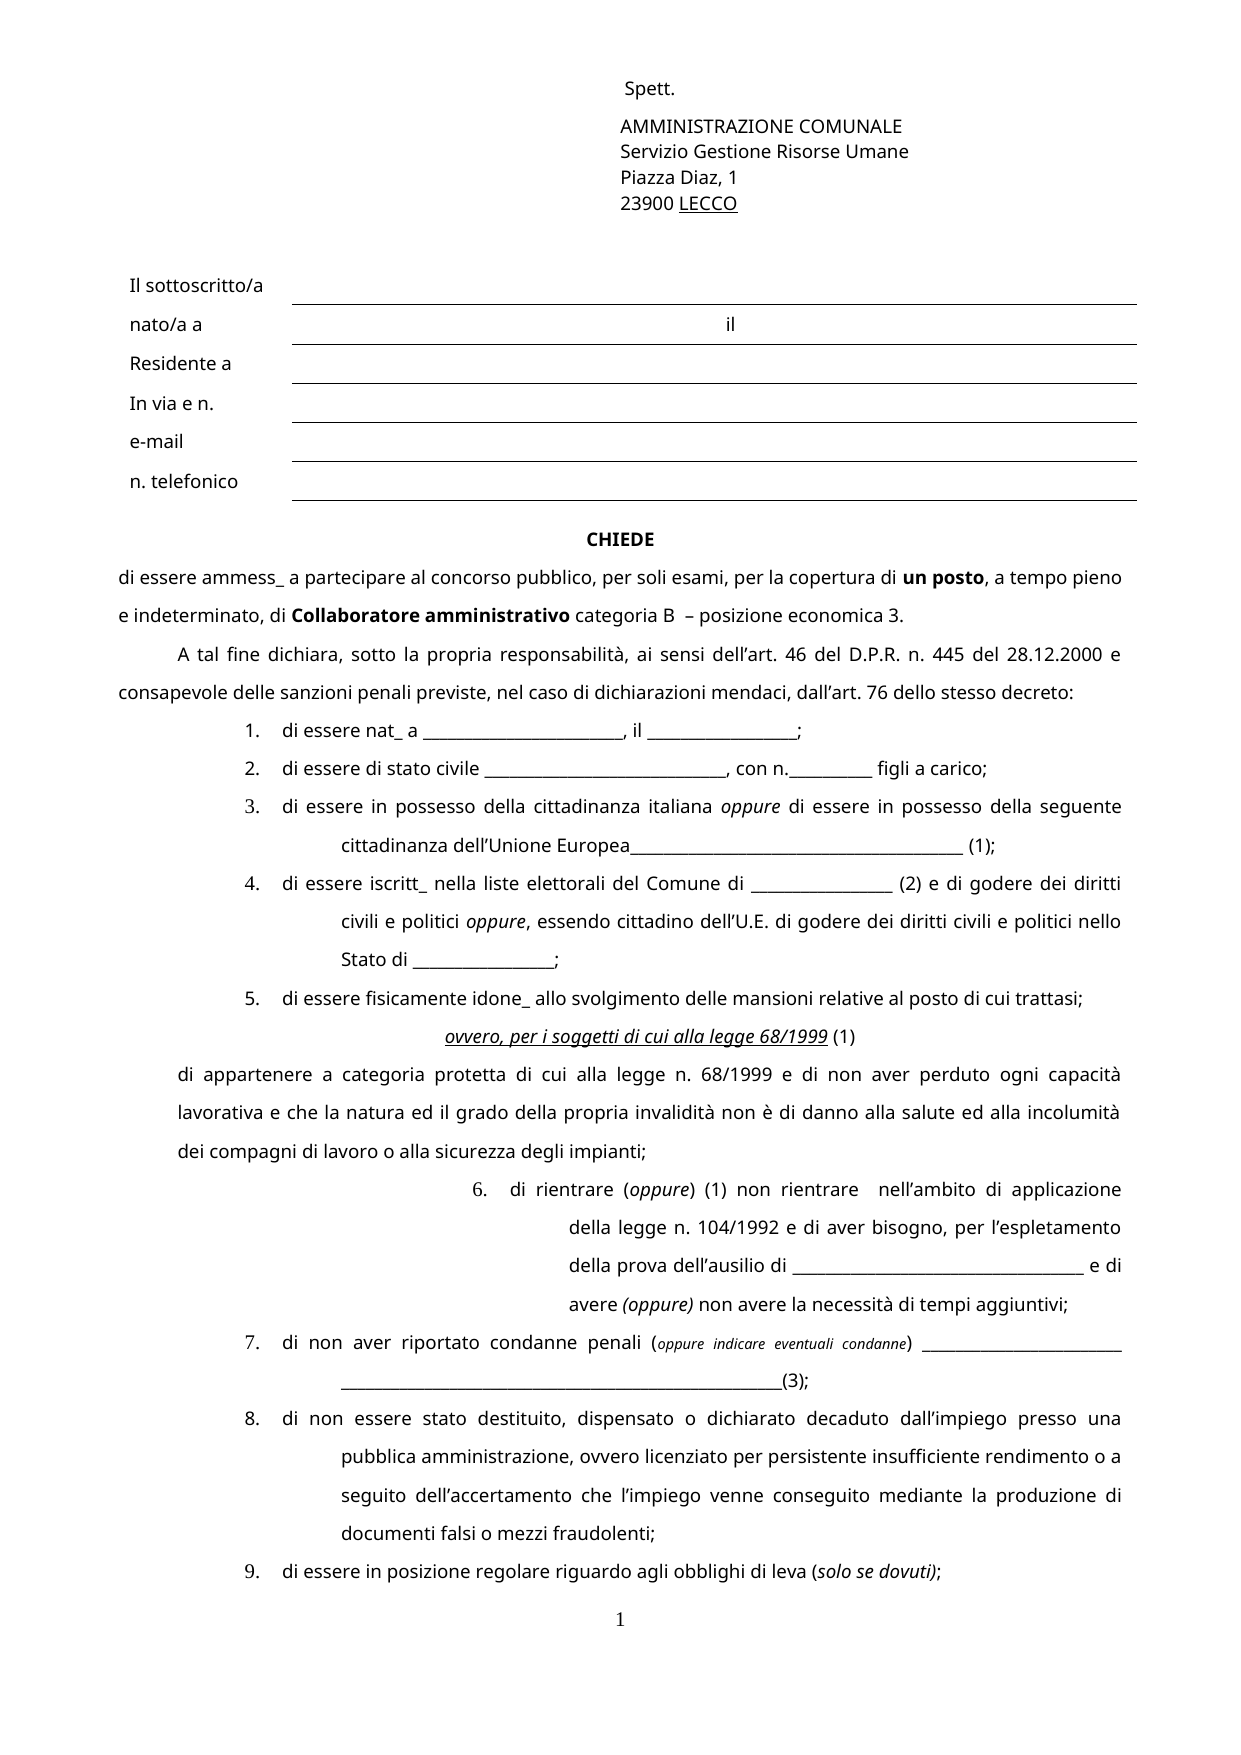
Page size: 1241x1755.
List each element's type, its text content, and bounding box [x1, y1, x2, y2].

text Spett. [118, 75, 1122, 101]
table_header Il sottoscritto/a [118, 266, 292, 304]
text CHIEDE [118, 526, 1122, 552]
table_cell il [714, 305, 1137, 343]
list di non aver riportato condanne penali (oppure indicare eventuali condanne) ________________________ _____________________________________________________(3); [244, 1329, 1122, 1393]
list di essere in posizione regolare riguardo agli obblighi di leva (solo se dovuti); [244, 1558, 1122, 1584]
text di essere ammess_ a partecipare al concorso pubblico, per soli esami, per la copertura di un posto, a tempo pieno e indeterminato, di Collaboratore amministrativo categoria B – posizione economica 3. [118, 564, 1122, 628]
table_cell n. telefonico [118, 461, 292, 500]
table_cell [292, 305, 714, 343]
table_cell [292, 384, 1137, 422]
text ovvero, per i soggetti di cui alla legge 68/1999 (1) [177, 1023, 1122, 1049]
table_cell Residente a [118, 344, 292, 382]
table_header [292, 266, 1137, 304]
table_cell e-mail [118, 422, 292, 461]
list di essere in possesso della cittadinanza italiana oppure di essere in possesso della seguente cittadinanza dell’Unione Europea________________________________________ (1); [244, 794, 1122, 858]
text di appartenere a categoria protetta di cui alla legge n. 68/1999 e di non aver perduto ogni capacità lavorativa e che la natura ed il grado della propria invalidità non è di danno alla salute ed alla incolumità dei compagni di lavoro o alla sicurezza degli impianti; [177, 1061, 1122, 1163]
list di essere fisicamente idone_ allo svolgimento delle mansioni relative al posto di cui trattasi; [244, 985, 1122, 1011]
list di essere nat_ a ________________________, il __________________; [244, 717, 1122, 743]
table_cell In via e n. [118, 383, 292, 422]
list di non essere stato destituito, dispensato o dichiarato decaduto dall’impiego presso una pubblica amministrazione, ovvero licenziato per persistente insufficiente rendimento o a seguito dell’accertamento che l’impiego venne conseguito mediante la produzione di documenti falsi o mezzi fraudolenti; [244, 1406, 1122, 1546]
text 23900 LECCO [118, 190, 1122, 215]
table_cell [292, 423, 1137, 461]
table_cell [292, 462, 1137, 500]
text Servizio Gestione Risorse Umane [118, 139, 1122, 164]
table_cell [292, 345, 1137, 382]
table_cell nato/a a [118, 304, 292, 343]
list di essere di stato civile _____________________________, con n.__________ figli a carico; [244, 756, 1122, 781]
list di rientrare (oppure) (1) non rientrare nell’ambito di applicazione della legge n. 104/1992 e di aver bisogno, per l’espletamento della prova dell’ausilio di ___________________________________ e di avere (oppure) non avere la necessità di tempi aggiuntivi; [472, 1176, 1122, 1316]
list di essere iscritt_ nella liste elettorali del Comune di _________________ (2) e di godere dei diritti civili e politici oppure, essendo cittadino dell’U.E. di godere dei diritti civili e politici nello Stato di _________________; [244, 870, 1122, 972]
text AMMINISTRAZIONE COMUNALE [118, 113, 1122, 139]
text Piazza Diaz, 1 [118, 164, 1122, 190]
text A tal fine dichiara, sotto la propria responsabilità, ai sensi dell’art. 46 del D.P.R. n. 445 del 28.12.2000 e consapevole delle sanzioni penali previste, nel caso di dichiarazioni mendaci, dall’art. 76 dello stesso decreto: [118, 641, 1122, 705]
